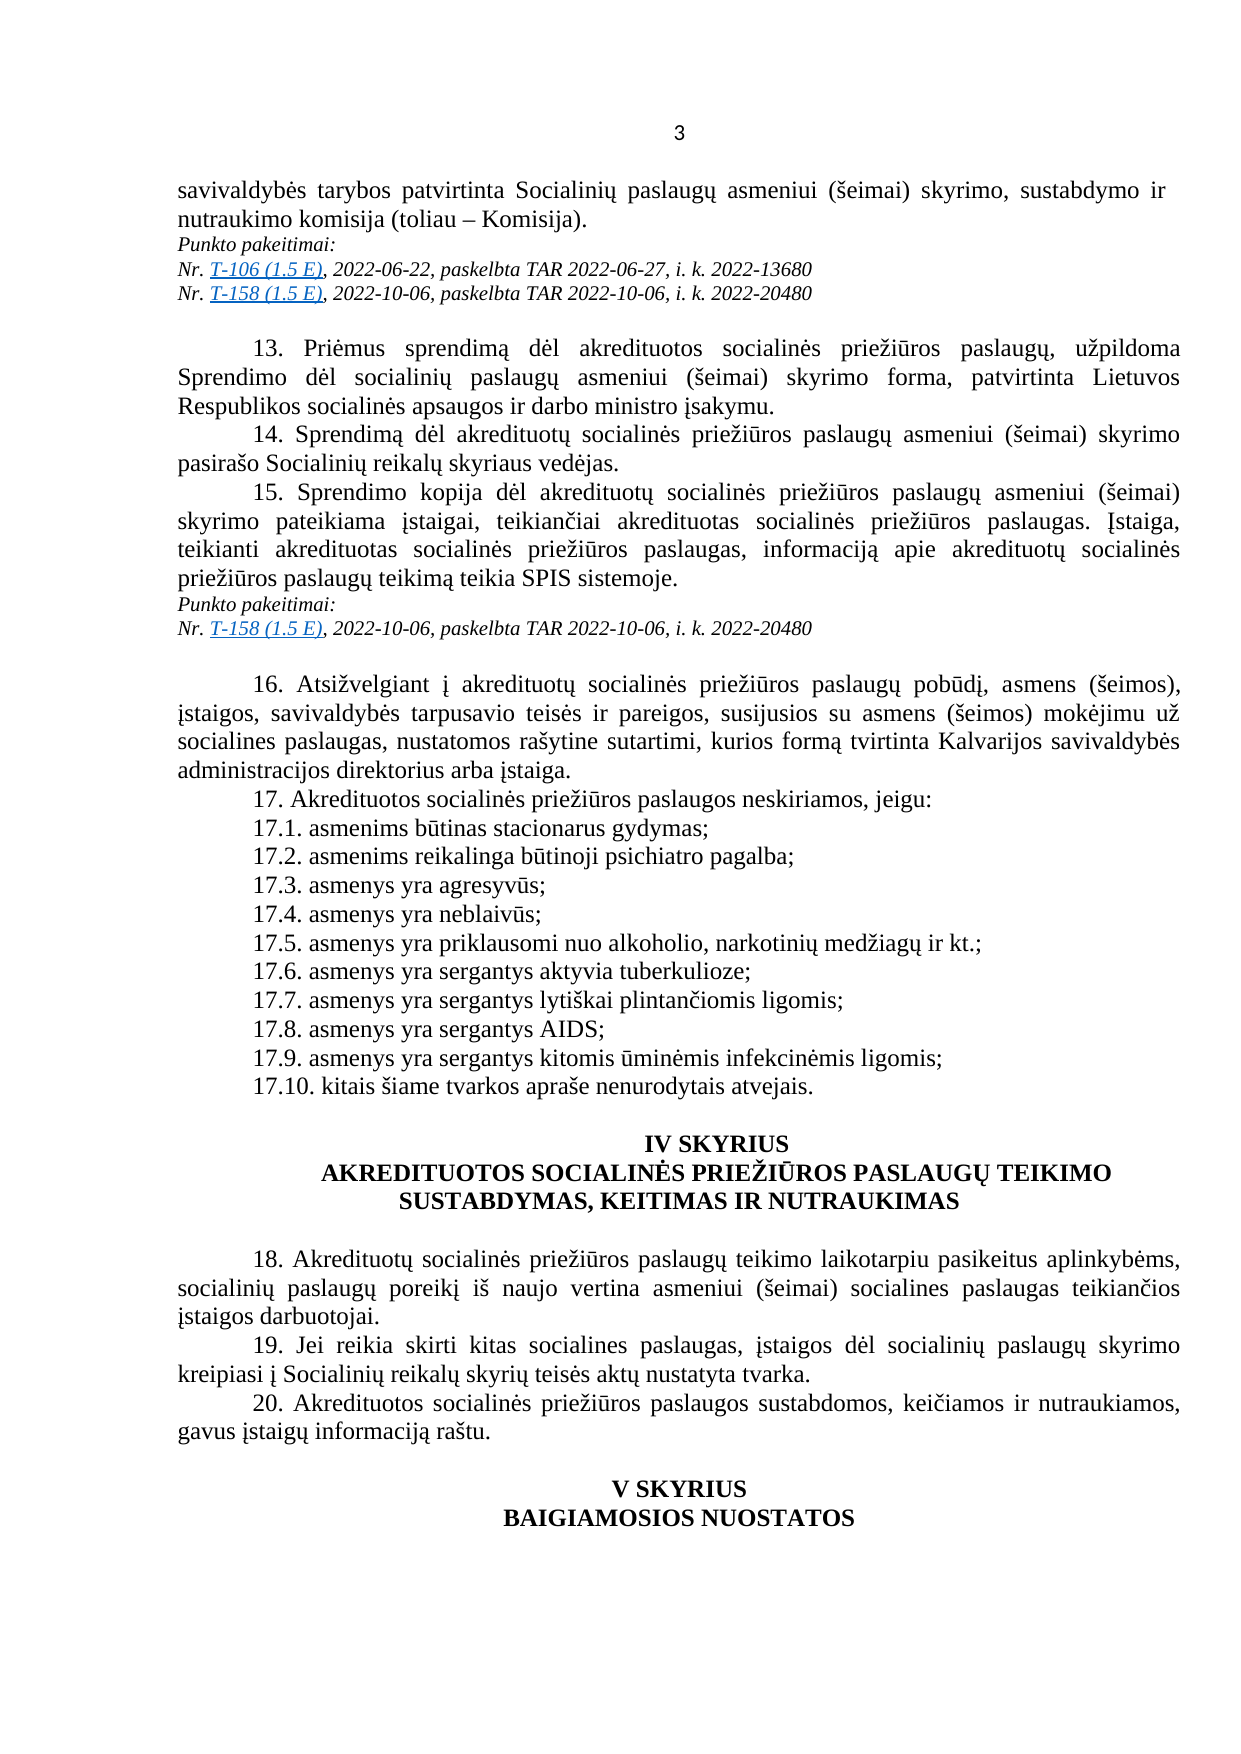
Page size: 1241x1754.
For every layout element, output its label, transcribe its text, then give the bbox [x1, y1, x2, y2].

text 20. Akredituotos socialinės priežiūros paslaugos sustabdomos, keičiamos ir nutraukiamos, gavus įstaigų informaciją raštu. [177, 1388, 1181, 1445]
text Nr. T-106 (1.5 E), 2022-06-22, paskelbta TAR 2022-06-27, i. k. 2022-13680 [177, 256, 1181, 281]
text V SKYRIUS [177, 1474, 1181, 1503]
text 17.5. asmenys yra priklausomi nuo alkoholio, narkotinių medžiagų ir kt.; [177, 928, 1181, 956]
text 17. Akredituotos socialinės priežiūros paslaugos neskiriamos, jeigu: [177, 784, 1181, 813]
text 17.6. asmenys yra sergantys aktyvia tuberkulioze; [177, 956, 1181, 985]
text 16. Atsižvelgiant į akredituotų socialinės priežiūros paslaugų pobūdį, asmens (šeimos), įstaigos, savivaldybės tarpusavio teisės ir pareigos, susijusios su asmens (šeimos) mokėjimu už socialines paslaugas, nustatomos rašytine sutartimi, kurios formą tvirtinta Kalvarijos savivaldybės administracijos direktorius arba įstaiga. [177, 669, 1181, 784]
text Punkto pakeitimai: [177, 592, 1181, 616]
text 15. Sprendimo kopija dėl akredituotų socialinės priežiūros paslaugų asmeniui (šeimai) skyrimo pateikiama įstaigai, teikiančiai akredituotas socialinės priežiūros paslaugas. Įstaiga, teikianti akredituotas socialinės priežiūros paslaugas, informaciją apie akredituotų socialinės priežiūros paslaugų teikimą teikia SPIS sistemoje. [177, 477, 1181, 592]
text 17.3. asmenys yra agresyvūs; [177, 870, 1181, 899]
text 17.9. asmenys yra sergantys kitomis ūminėmis infekcinėmis ligomis; [177, 1043, 1181, 1071]
text 17.8. asmenys yra sergantys AIDS; [177, 1014, 1181, 1043]
text 19. Jei reikia skirti kitas socialines paslaugas, įstaigos dėl socialinių paslaugų skyrimo kreipiasi į Socialinių reikalų skyrių teisės aktų nustatyta tvarka. [177, 1330, 1181, 1388]
text AKREDITUOTOS SOCIALINĖS PRIEŽIŪROS PASLAUGŲ TEIKIMO SUSTABDYMAS, KEITIMAS IR NUTRAUKIMAS [177, 1158, 1181, 1215]
text savivaldybės tarybos patvirtinta Socialinių paslaugų asmeniui (šeimai) skyrimo, sustabdymo ir nutraukimo komisija (toliau – Komisija). [177, 175, 1167, 232]
text IV SKYRIUS [177, 1129, 1181, 1158]
text 17.2. asmenims reikalinga būtinoji psichiatro pagalba; [177, 841, 1181, 870]
text 17.1. asmenims būtinas stacionarus gydymas; [177, 813, 1181, 841]
text 17.7. asmenys yra sergantys lytiškai plintančiomis ligomis; [177, 985, 1181, 1014]
text BAIGIAMOSIOS NUOSTATOS [177, 1503, 1181, 1531]
text 13. Priėmus sprendimą dėl akredituotos socialinės priežiūros paslaugų, užpildoma Sprendimo dėl socialinių paslaugų asmeniui (šeimai) skyrimo forma, patvirtinta Lietuvos Respublikos socialinės apsaugos ir darbo ministro įsakymu. [177, 333, 1181, 419]
text 14. Sprendimą dėl akredituotų socialinės priežiūros paslaugų asmeniui (šeimai) skyrimo pasirašo Socialinių reikalų skyriaus vedėjas. [177, 419, 1181, 477]
text 18. Akredituotų socialinės priežiūros paslaugų teikimo laikotarpiu pasikeitus aplinkybėms, socialinių paslaugų poreikį iš naujo vertina asmeniui (šeimai) socialines paslaugas teikiančios įstaigos darbuotojai. [177, 1244, 1181, 1330]
text Nr. T-158 (1.5 E), 2022-10-06, paskelbta TAR 2022-10-06, i. k. 2022-20480 [177, 616, 1181, 640]
text 17.4. asmenys yra neblaivūs; [177, 899, 1181, 928]
text Nr. T-158 (1.5 E), 2022-10-06, paskelbta TAR 2022-10-06, i. k. 2022-20480 [177, 281, 1181, 304]
text 17.10. kitais šiame tvarkos apraše nenurodytais atvejais. [177, 1071, 1181, 1100]
text Punkto pakeitimai: [177, 232, 1181, 256]
